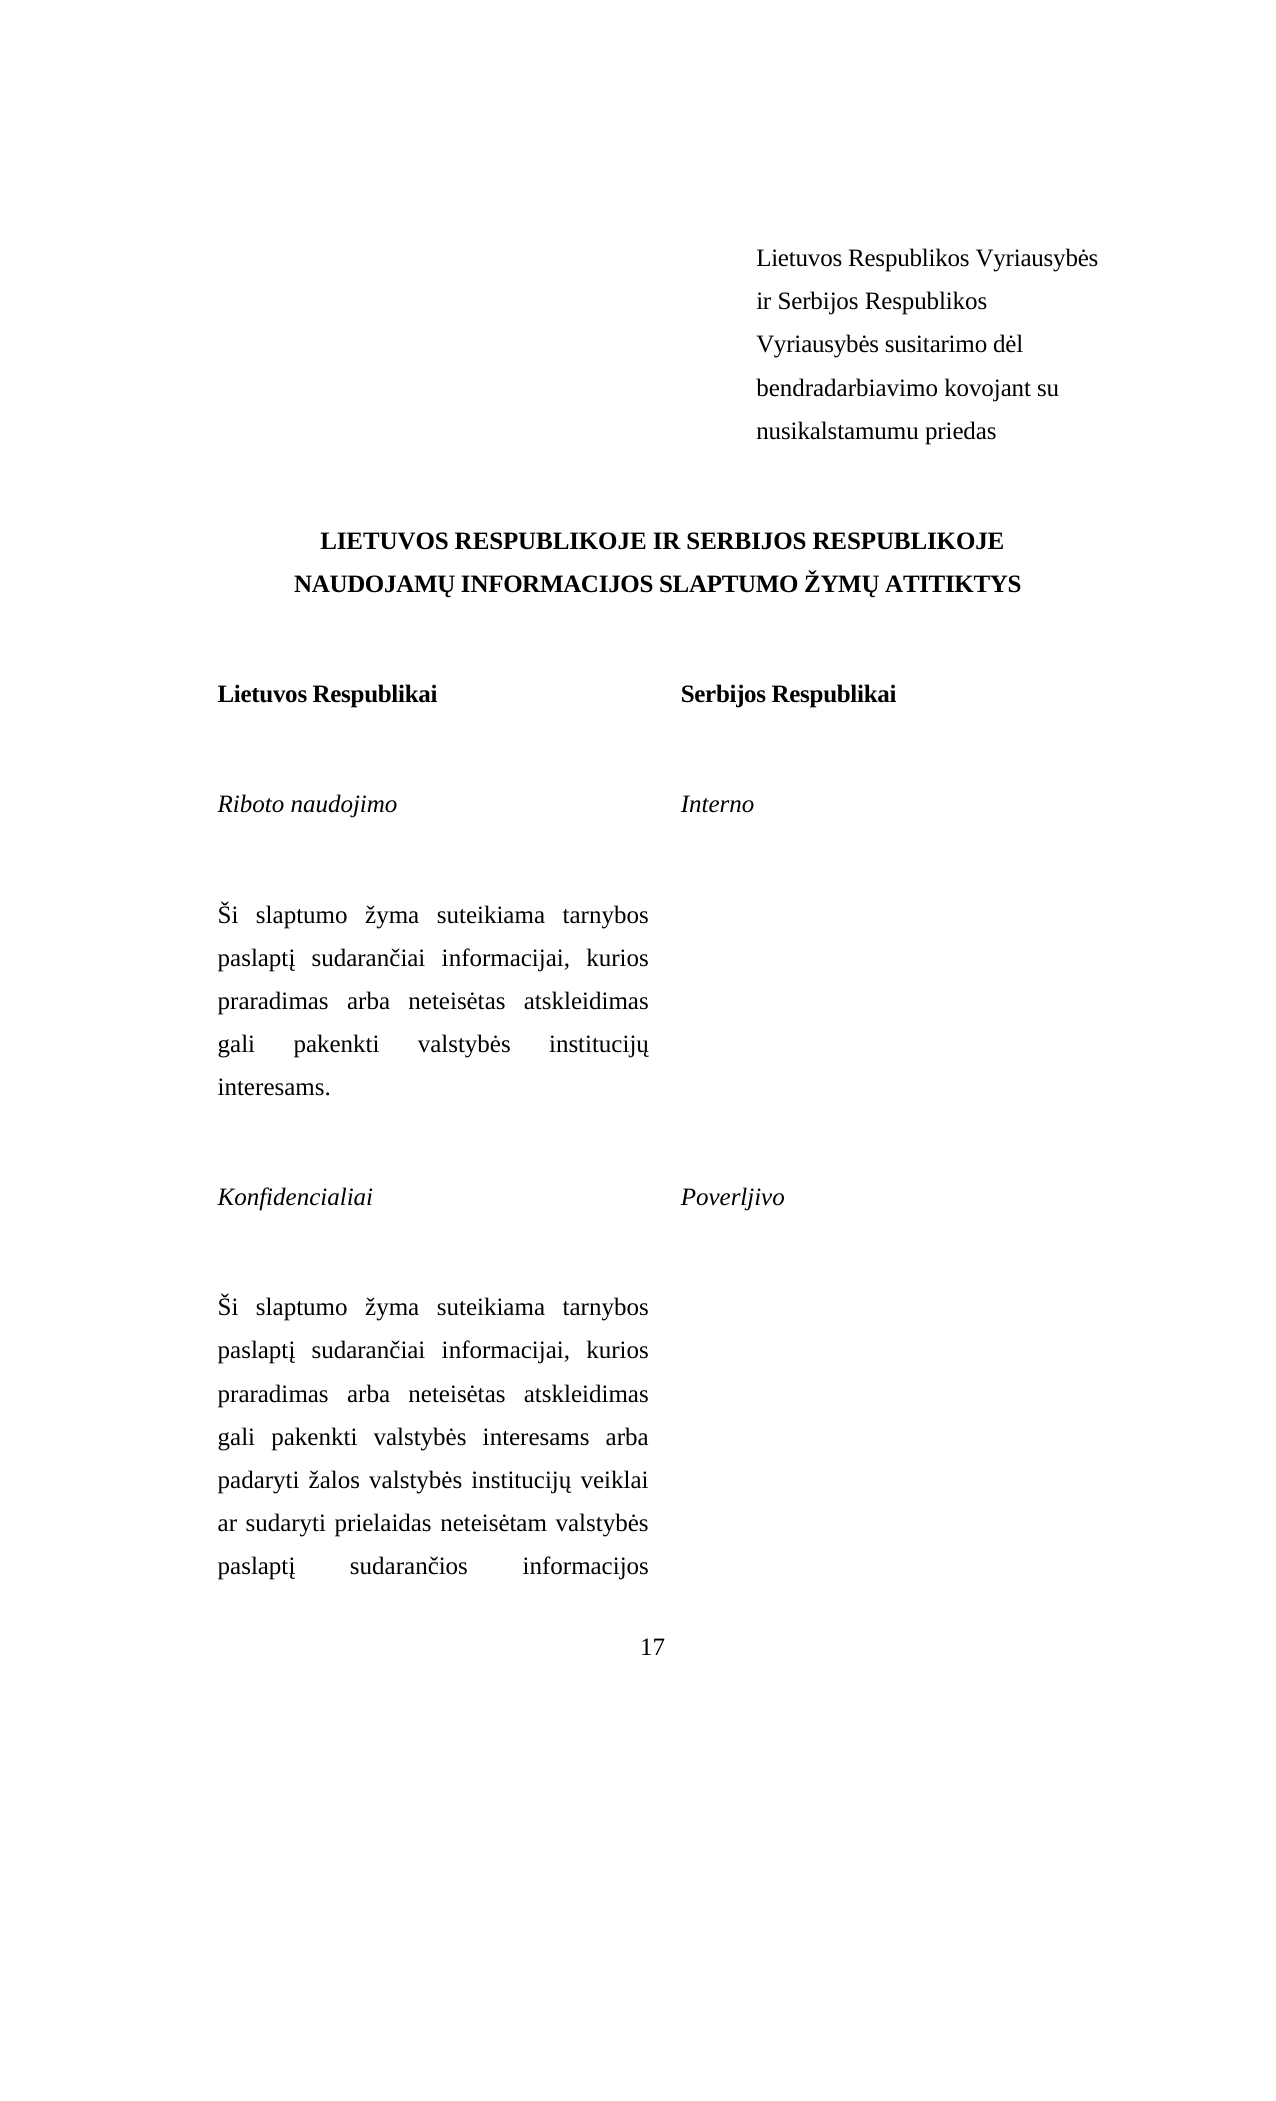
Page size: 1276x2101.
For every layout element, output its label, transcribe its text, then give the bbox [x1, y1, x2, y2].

table_cell Interno [669, 723, 1132, 1115]
table_header Lietuvos Respublikai [206, 668, 669, 722]
table_cell Riboto naudojimo Ši slaptumo žyma suteikiama tarnybos paslaptį sudarančiai informacijai, kurios praradimas arba neteisėtas atskleidimas gali pakenkti valstybės institucijų interesams. [206, 723, 669, 1115]
table_cell Konfidencialiai Ši slaptumo žyma suteikiama tarnybos paslaptį sudarančiai informacijai, kurios praradimas arba neteisėtas atskleidimas gali pakenkti valstybės interesams arba padaryti žalos valstybės institucijų veiklai ar sudaryti prielaidas neteisėtam valstybės paslaptį sudarančios informacijos [206, 1115, 669, 1580]
text bendradarbiavimo kovojant su [756, 373, 1110, 401]
text nusikalstamumu priedas [756, 416, 1110, 444]
text ir Serbijos Respublikos [756, 286, 1110, 315]
text Lietuvos Respublikos Vyriausybės [756, 243, 1110, 272]
text Vyriausybės susitarimo dėl [756, 329, 1110, 358]
table_cell Poverljivo [669, 1115, 1132, 1580]
text LIETUVOS RESPUBLIKOJE IR SERBIJOS RESPUBLIKOJE NAUDOJAMŲ INFORMACIJOS SLAPTUMO ŽYMŲ ATITIKTYS [294, 526, 1065, 598]
table_header Serbijos Respublikai [669, 668, 1132, 722]
